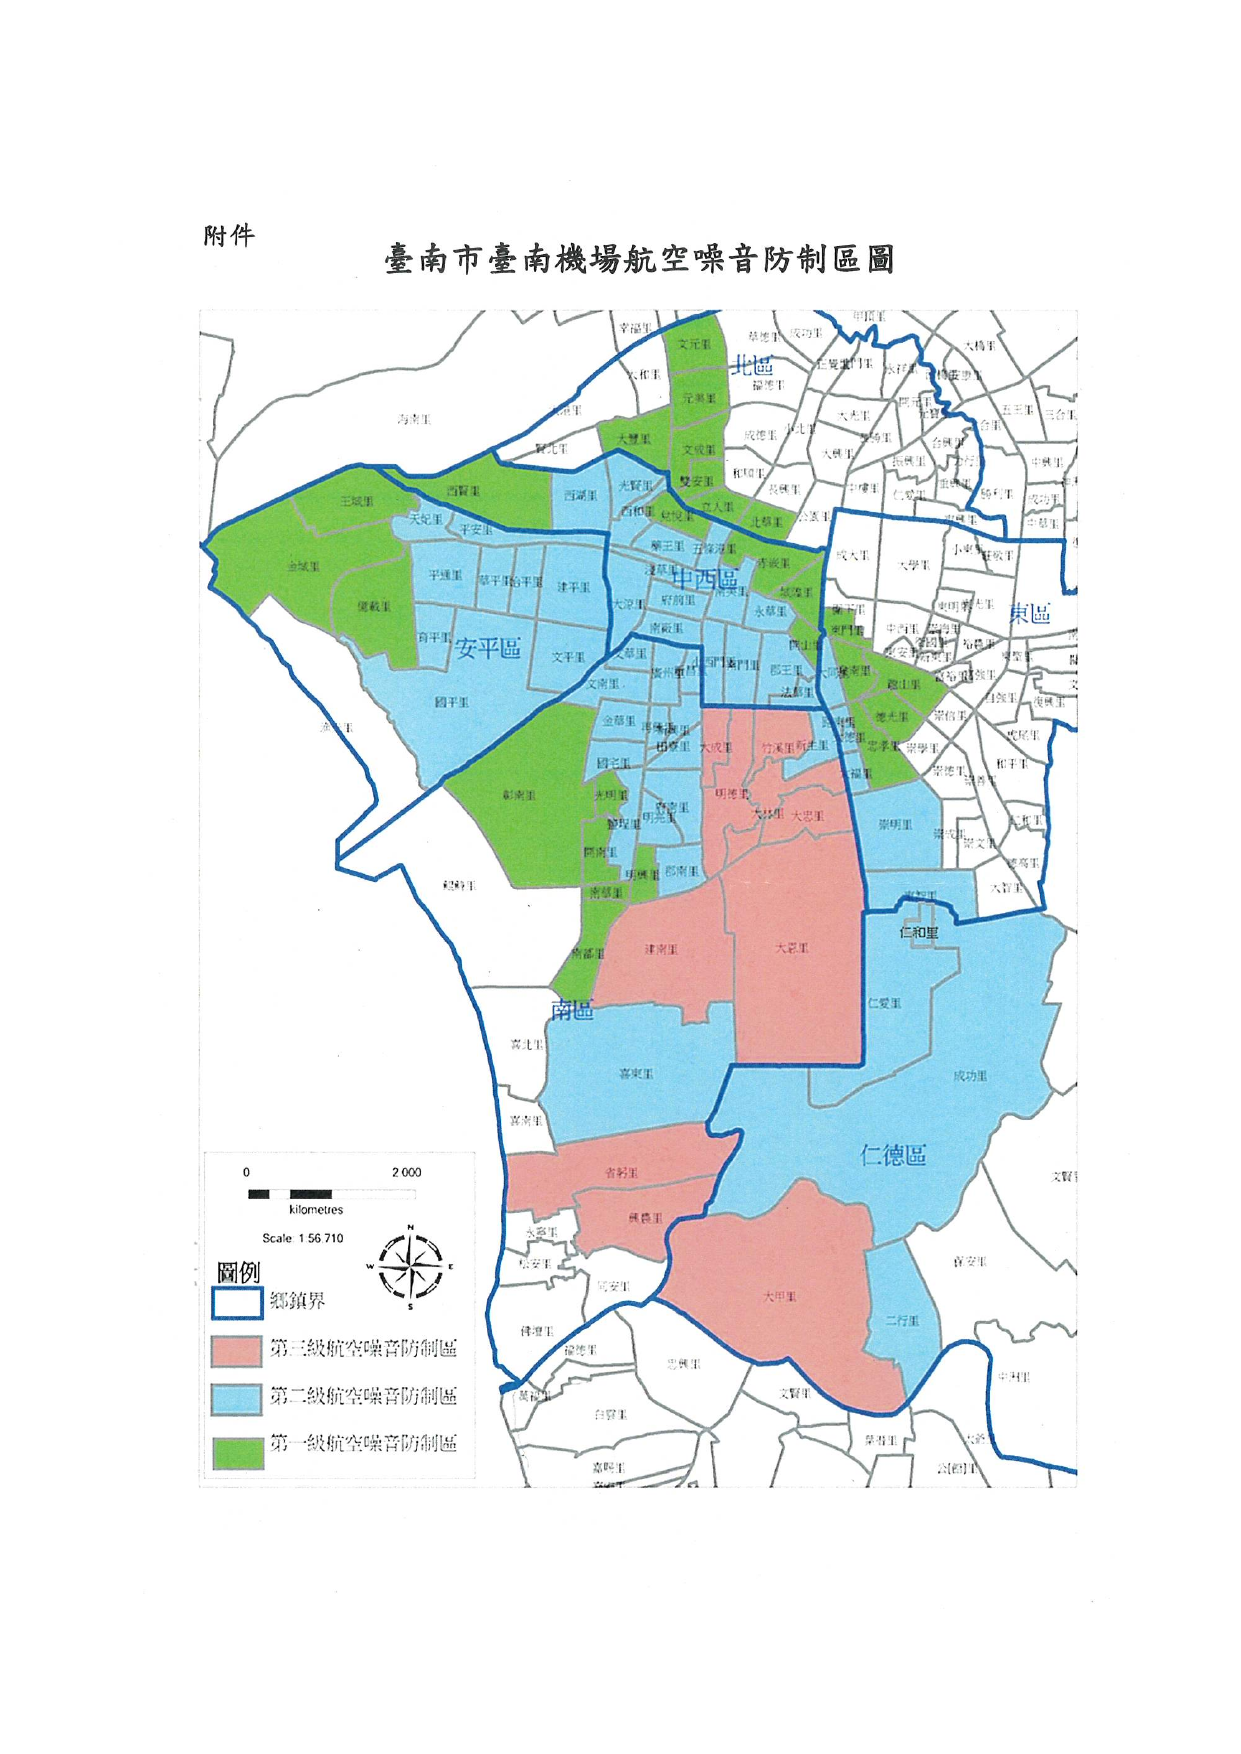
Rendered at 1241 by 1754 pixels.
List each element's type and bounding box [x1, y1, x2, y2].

picture [118, 160, 1148, 1615]
